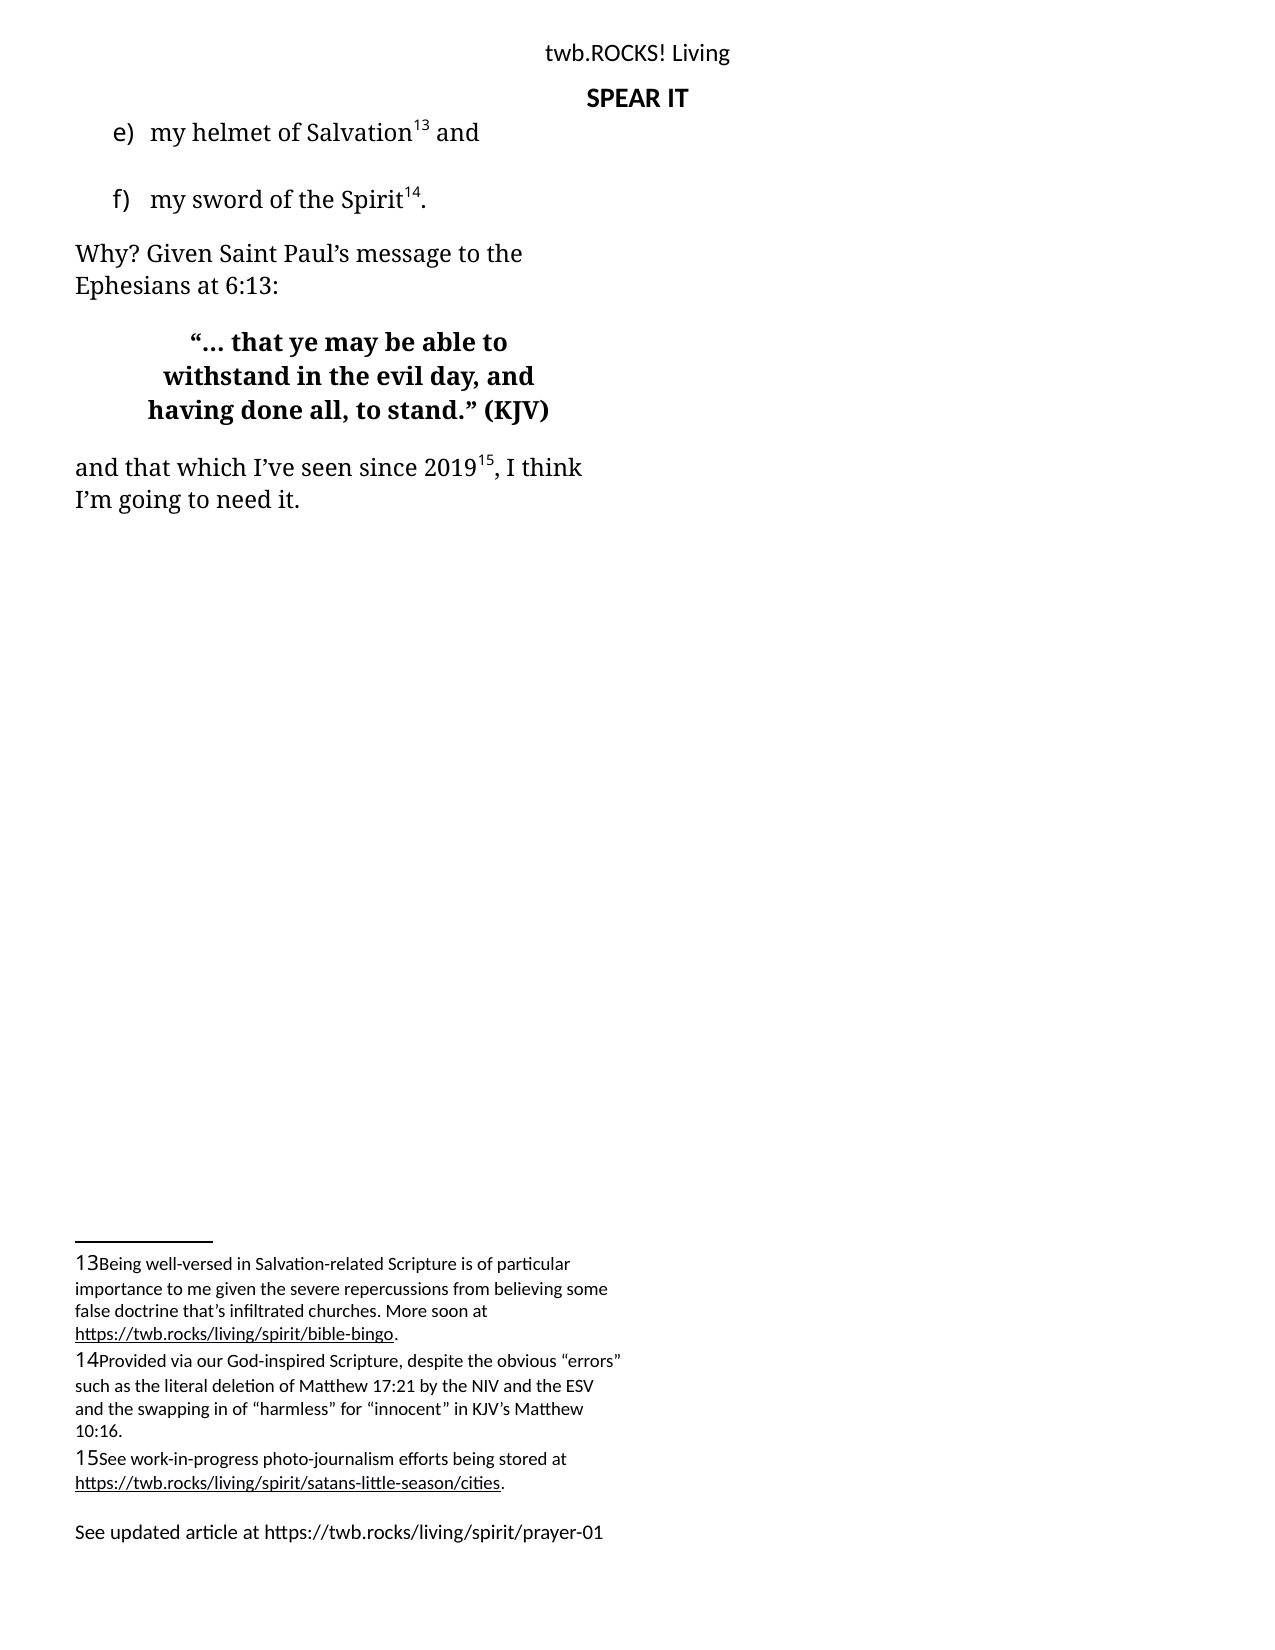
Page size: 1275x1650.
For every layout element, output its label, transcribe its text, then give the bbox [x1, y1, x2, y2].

list my helmet of Salvation and [112, 115, 622, 149]
list Being well-versed in Salvation-related Scripture is of particular importance to me given the severe repercussions from believing some false doctrine that’s infiltrated churches. More soon at https://twb.rocks/living/spirit/bible-bingo. [75, 1248, 622, 1345]
text and that which I’ve seen since 2019, I think I’m going to need it. [75, 449, 622, 516]
list my sword of the Spirit. [112, 181, 622, 216]
text “… that ye may be able to withstand in the evil day, and having done all, to stand.” (KJV) [135, 324, 562, 426]
text Why? Given Saint Paul’s message to the Ephesians at 6:13: [75, 236, 622, 302]
list Provided via our God-inspired Scripture, despite the obvious “errors” such as the literal deletion of Matthew 17:21 by the NIV and the ESV and the swapping in of “harmless” for “innocent” in KJV’s Matthew 10:16. [75, 1345, 622, 1443]
text See work-in-progress photo-journalism efforts being stored at https://twb.rocks/living/spirit/satans-little-season/cities. [75, 1443, 622, 1494]
